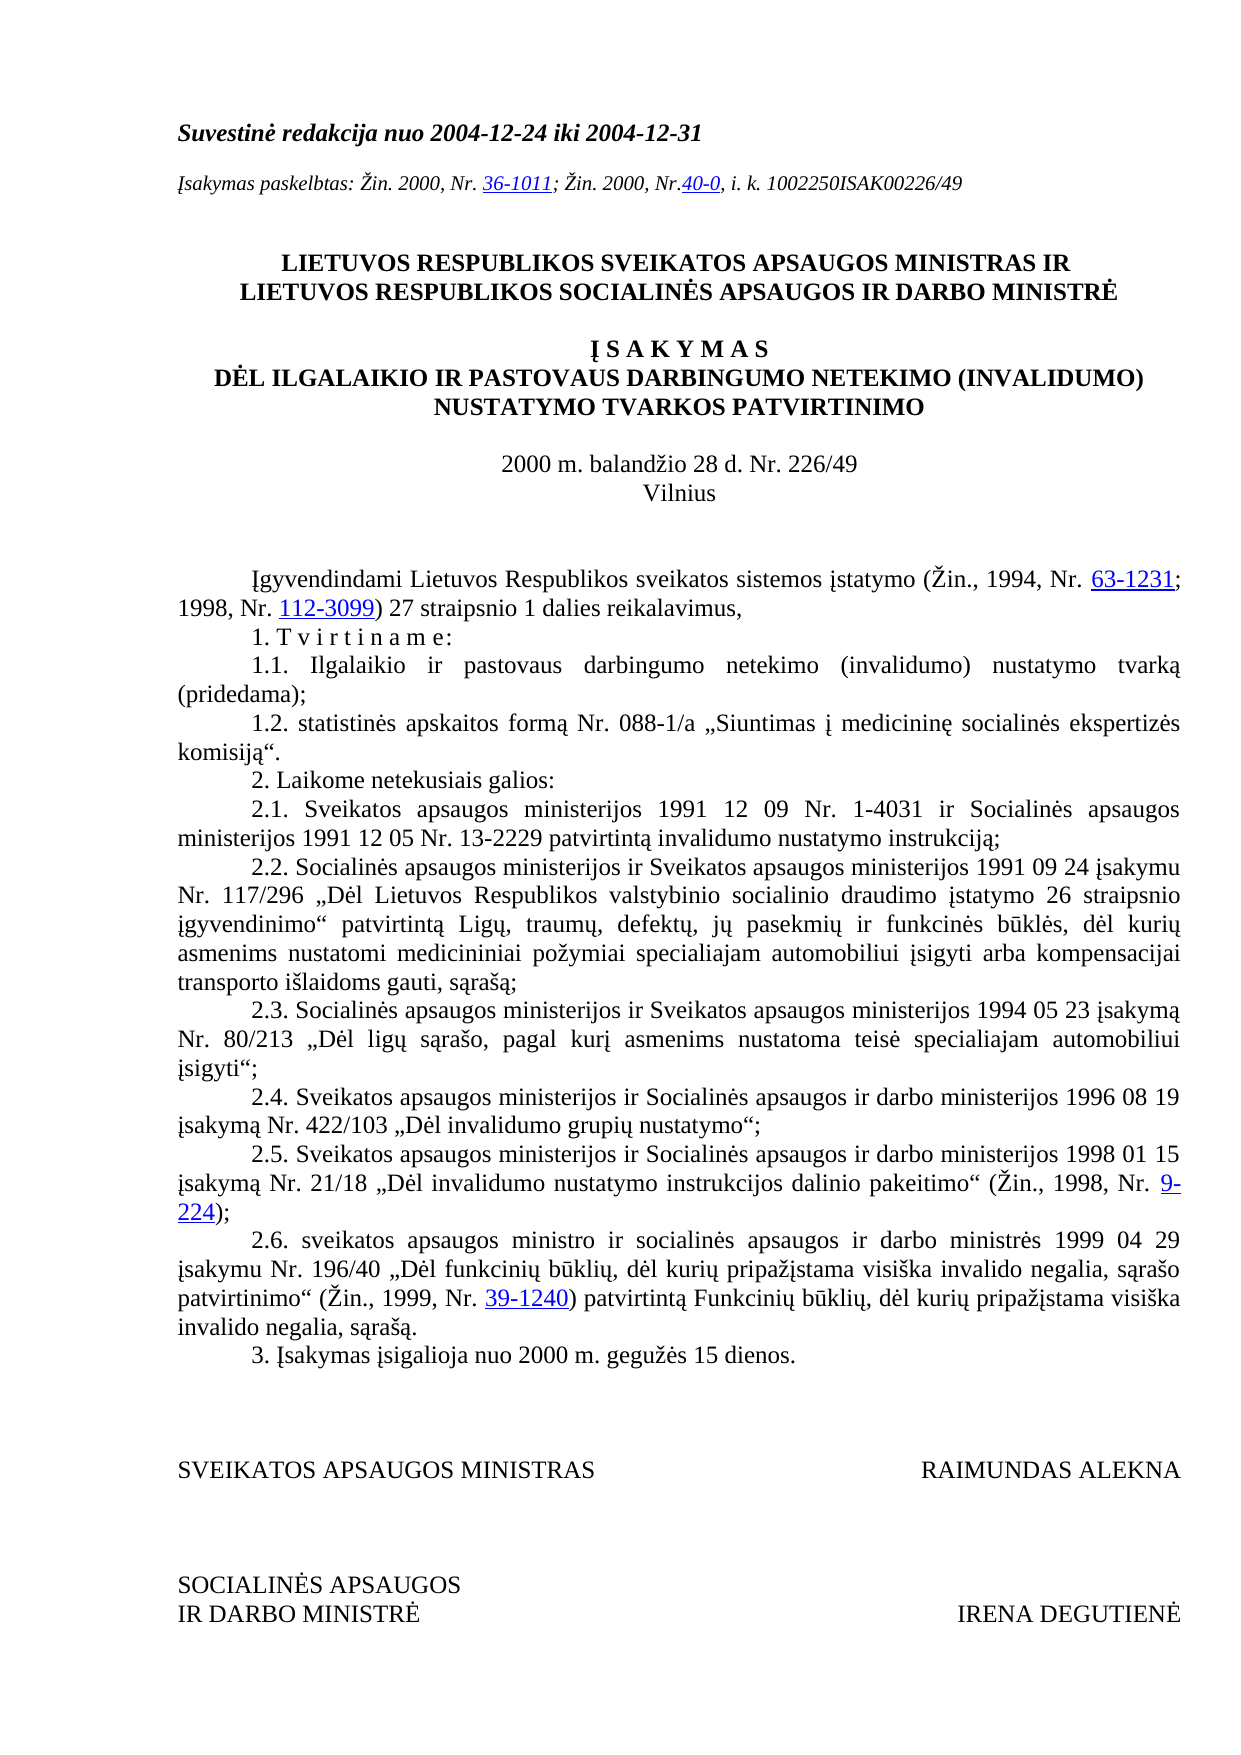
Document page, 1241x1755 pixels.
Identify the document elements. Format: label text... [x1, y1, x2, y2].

text 1.2. statistinės apskaitos formą Nr. 088-1/a „Siuntimas į medicininę socialinės ekspertizės komisiją“. [177, 708, 1181, 765]
text 1.1. Ilgalaikio ir pastovaus darbingumo netekimo (invalidumo) nustatymo tvarką (pridedama); [177, 650, 1181, 708]
text LIETUVOS RESPUBLIKOS SVEIKATOS APSAUGOS MINISTRAS IR [177, 248, 1181, 277]
text Vilnius [177, 478, 1181, 507]
text 2.5. Sveikatos apsaugos ministerijos ir Socialinės apsaugos ir darbo ministerijos 1998 01 15 įsakymą Nr. 21/18 „Dėl invalidumo nustatymo instrukcijos dalinio pakeitimo“ (Žin., 1998, Nr. 9-224); [177, 1139, 1181, 1225]
text SVEIKATOS APSAUGOS MINISTRAS RAIMUNDAS ALEKNA [177, 1455, 1181, 1484]
text IR DARBO MINISTRĖ IRENA DEGUTIENĖ [177, 1599, 1181, 1628]
text 2.1. Sveikatos apsaugos ministerijos 1991 12 09 Nr. 1-4031 ir Socialinės apsaugos ministerijos 1991 12 05 Nr. 13-2229 patvirtintą invalidumo nustatymo instrukciją; [177, 794, 1181, 852]
text 2.2. Socialinės apsaugos ministerijos ir Sveikatos apsaugos ministerijos 1991 09 24 įsakymu Nr. 117/296 „Dėl Lietuvos Respublikos valstybinio socialinio draudimo įstatymo 26 straipsnio įgyvendinimo“ patvirtintą Ligų, traumų, defektų, jų pasekmių ir funkcinės būklės, dėl kurių asmenims nustatomi medicininiai požymiai specialiajam automobiliui įsigyti arba kompensacijai transporto išlaidoms gauti, sąrašą; [177, 852, 1181, 995]
text 2. Laikome netekusiais galios: [177, 765, 1181, 794]
text 2.4. Sveikatos apsaugos ministerijos ir Socialinės apsaugos ir darbo ministerijos 1996 08 19 įsakymą Nr. 422/103 „Dėl invalidumo grupių nustatymo“; [177, 1082, 1181, 1139]
text 2.6. sveikatos apsaugos ministro ir socialinės apsaugos ir darbo ministrės 1999 04 29 įsakymu Nr. 196/40 „Dėl funkcinių būklių, dėl kurių pripažįstama visiška invalido negalia, sąrašo patvirtinimo“ (Žin., 1999, Nr. 39-1240) patvirtintą Funkcinių būklių, dėl kurių pripažįstama visiška invalido negalia, sąrašą. [177, 1225, 1181, 1340]
text Įgyvendindami Lietuvos Respublikos sveikatos sistemos įstatymo (Žin., 1994, Nr. 63-1231; 1998, Nr. 112-3099) 27 straipsnio 1 dalies reikalavimus, [177, 564, 1181, 622]
text Į S A K Y M A S [177, 334, 1181, 363]
text Įsakymas paskelbtas: Žin. 2000, Nr. 36-1011; Žin. 2000, Nr.40-0, i. k. 1002250ISAK00226/49 [177, 171, 1181, 195]
text 2.3. Socialinės apsaugos ministerijos ir Sveikatos apsaugos ministerijos 1994 05 23 įsakymą Nr. 80/213 „Dėl ligų sąrašo, pagal kurį asmenims nustatoma teisė specialiajam automobiliui įsigyti“; [177, 995, 1181, 1082]
text 3. Įsakymas įsigalioja nuo 2000 m. gegužės 15 dienos. [177, 1340, 1181, 1369]
text SOCIALINĖS APSAUGOS [177, 1570, 1181, 1599]
text DĖL ILGALAIKIO IR PASTOVAUS DARBINGUMO NETEKIMO (INVALIDUMO) NUSTATYMO TVARKOS PATVIRTINIMO [177, 363, 1181, 420]
text 2000 m. balandžio 28 d. Nr. 226/49 [177, 449, 1181, 478]
text Suvestinė redakcija nuo 2004-12-24 iki 2004-12-31 [177, 118, 1181, 147]
text LIETUVOS RESPUBLIKOS SOCIALINĖS APSAUGOS IR DARBO MINISTRĖ [177, 277, 1181, 305]
text 1. Tvirtiname: [177, 622, 1181, 650]
